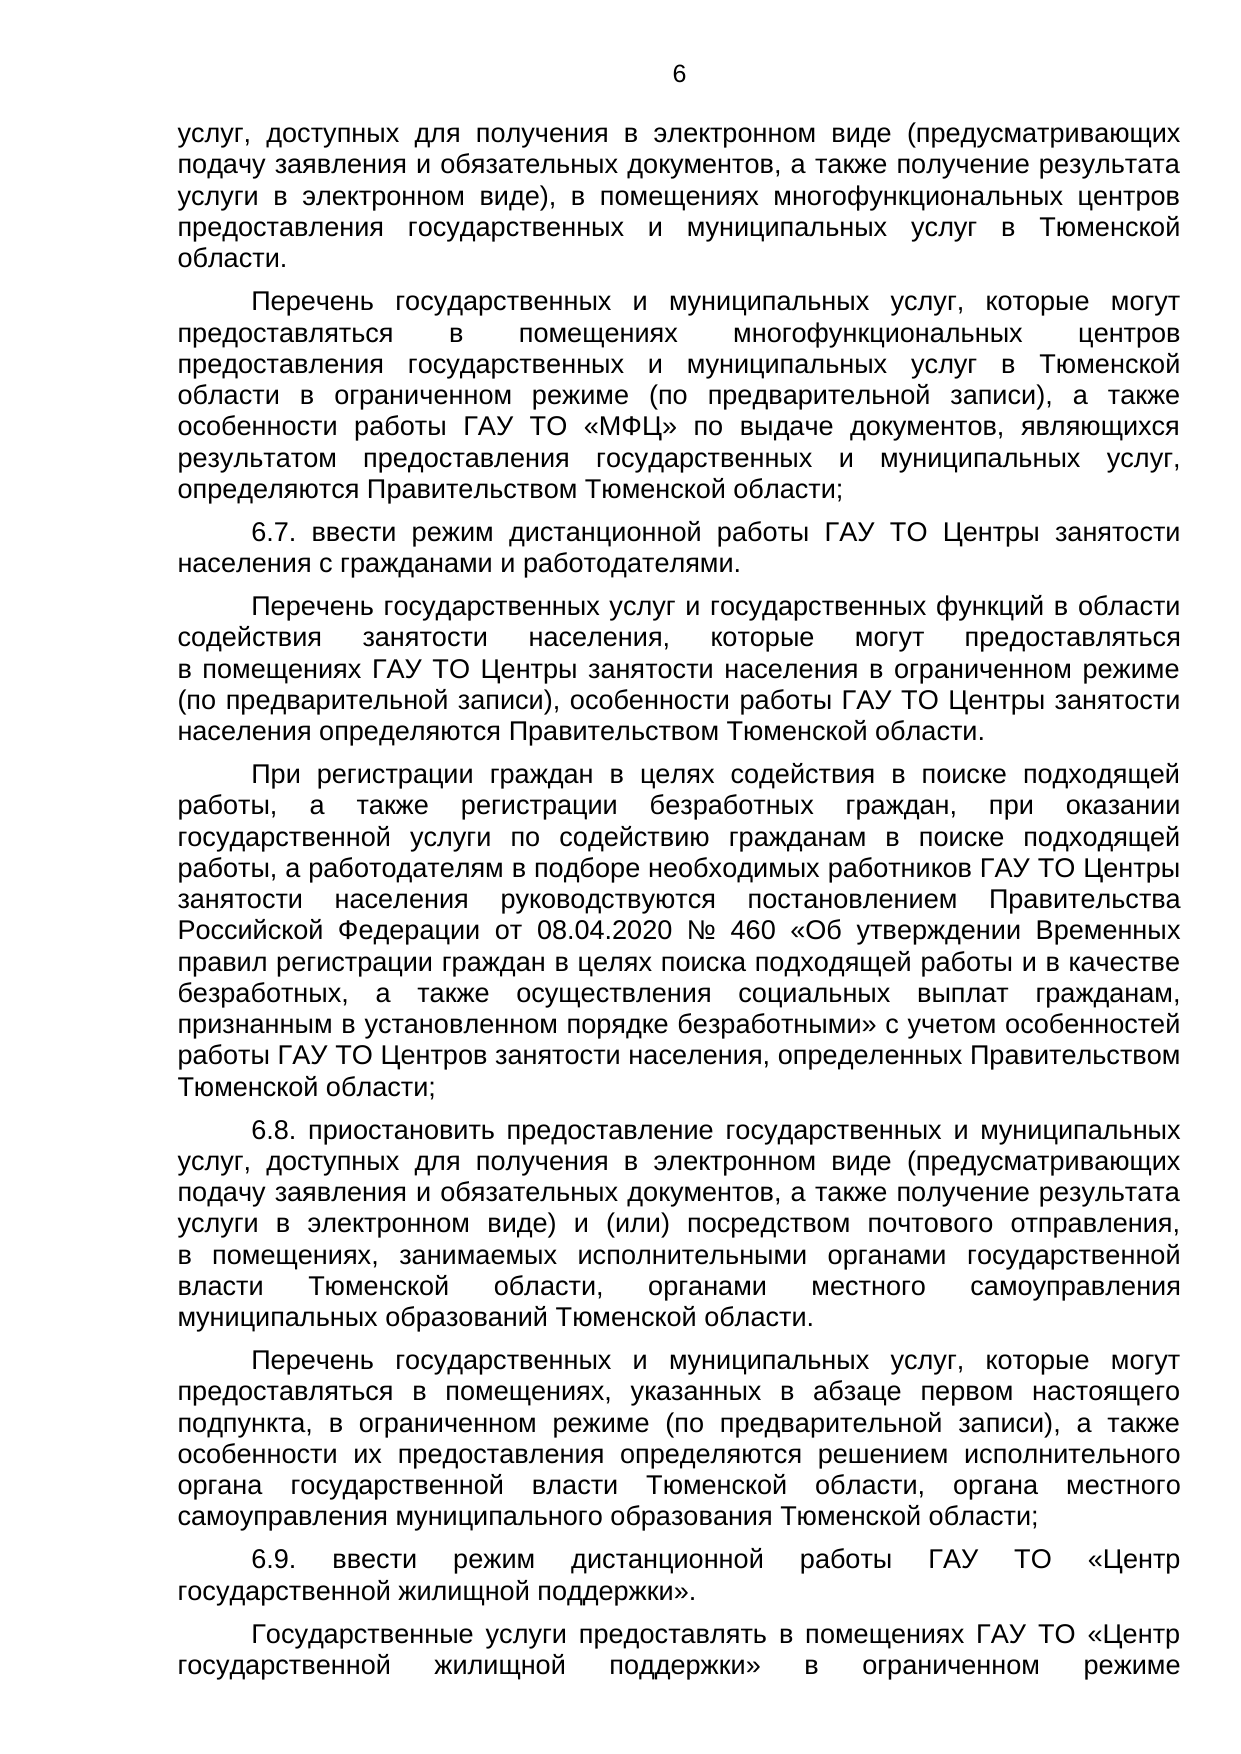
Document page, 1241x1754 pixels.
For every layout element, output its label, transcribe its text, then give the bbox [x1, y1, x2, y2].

text услуг, доступных для получения в электронном виде (предусматривающих подачу заявления и обязательных документов, а также получение результата услуги в электронном виде), в помещениях многофункциональных центров предоставления государственных и муниципальных услуг в Тюменской области. [177, 117, 1181, 273]
text Государственные услуги предоставлять в помещениях ГАУ ТО «Центр государственной жилищной поддержки» в ограниченном режиме [177, 1618, 1181, 1680]
text 6.9. ввести режим дистанционной работы ГАУ ТО «Центр государственной жилищной поддержки». [177, 1543, 1181, 1606]
text Перечень государственных и муниципальных услуг, которые могут предоставляться в помещениях, указанных в абзаце первом настоящего подпункта, в ограниченном режиме (по предварительной записи), а также особенности их предоставления определяются решением исполнительного органа государственной власти Тюменской области, органа местного самоуправления муниципального образования Тюменской области; [177, 1344, 1181, 1532]
text Перечень государственных услуг и государственных функций в области содействия занятости населения, которые могут предоставляться в помещениях ГАУ ТО Центры занятости населения в ограниченном режиме (по предварительной записи), особенности работы ГАУ ТО Центры занятости населения определяются Правительством Тюменской области. [177, 590, 1181, 746]
text Перечень государственных и муниципальных услуг, которые могут предоставляться в помещениях многофункциональных центров предоставления государственных и муниципальных услуг в Тюменской области в ограниченном режиме (по предварительной записи), а также особенности работы ГАУ ТО «МФЦ» по выдаче документов, являющихся результатом предоставления государственных и муниципальных услуг, определяются Правительством Тюменской области; [177, 285, 1181, 504]
text При регистрации граждан в целях содействия в поиске подходящей работы, а также регистрации безработных граждан, при оказании государственной услуги по содействию гражданам в поиске подходящей работы, а работодателям в подборе необходимых работников ГАУ ТО Центры занятости населения руководствуются постановлением Правительства Российской Федерации от 08.04.2020 № 460 «Об утверждении Временных правил регистрации граждан в целях поиска подходящей работы и в качестве безработных, а также осуществления социальных выплат гражданам, признанным в установленном порядке безработными» с учетом особенностей работы ГАУ ТО Центров занятости населения, определенных Правительством Тюменской области; [177, 758, 1181, 1102]
text 6.8. приостановить предоставление государственных и муниципальных услуг, доступных для получения в электронном виде (предусматривающих подачу заявления и обязательных документов, а также получение результата услуги в электронном виде) и (или) посредством почтового отправления, в помещениях, занимаемых исполнительными органами государственной власти Тюменской области, органами местного самоуправления муниципальных образований Тюменской области. [177, 1114, 1181, 1332]
text 6.7. ввести режим дистанционной работы ГАУ ТО Центры занятости населения с гражданами и работодателями. [177, 516, 1181, 578]
